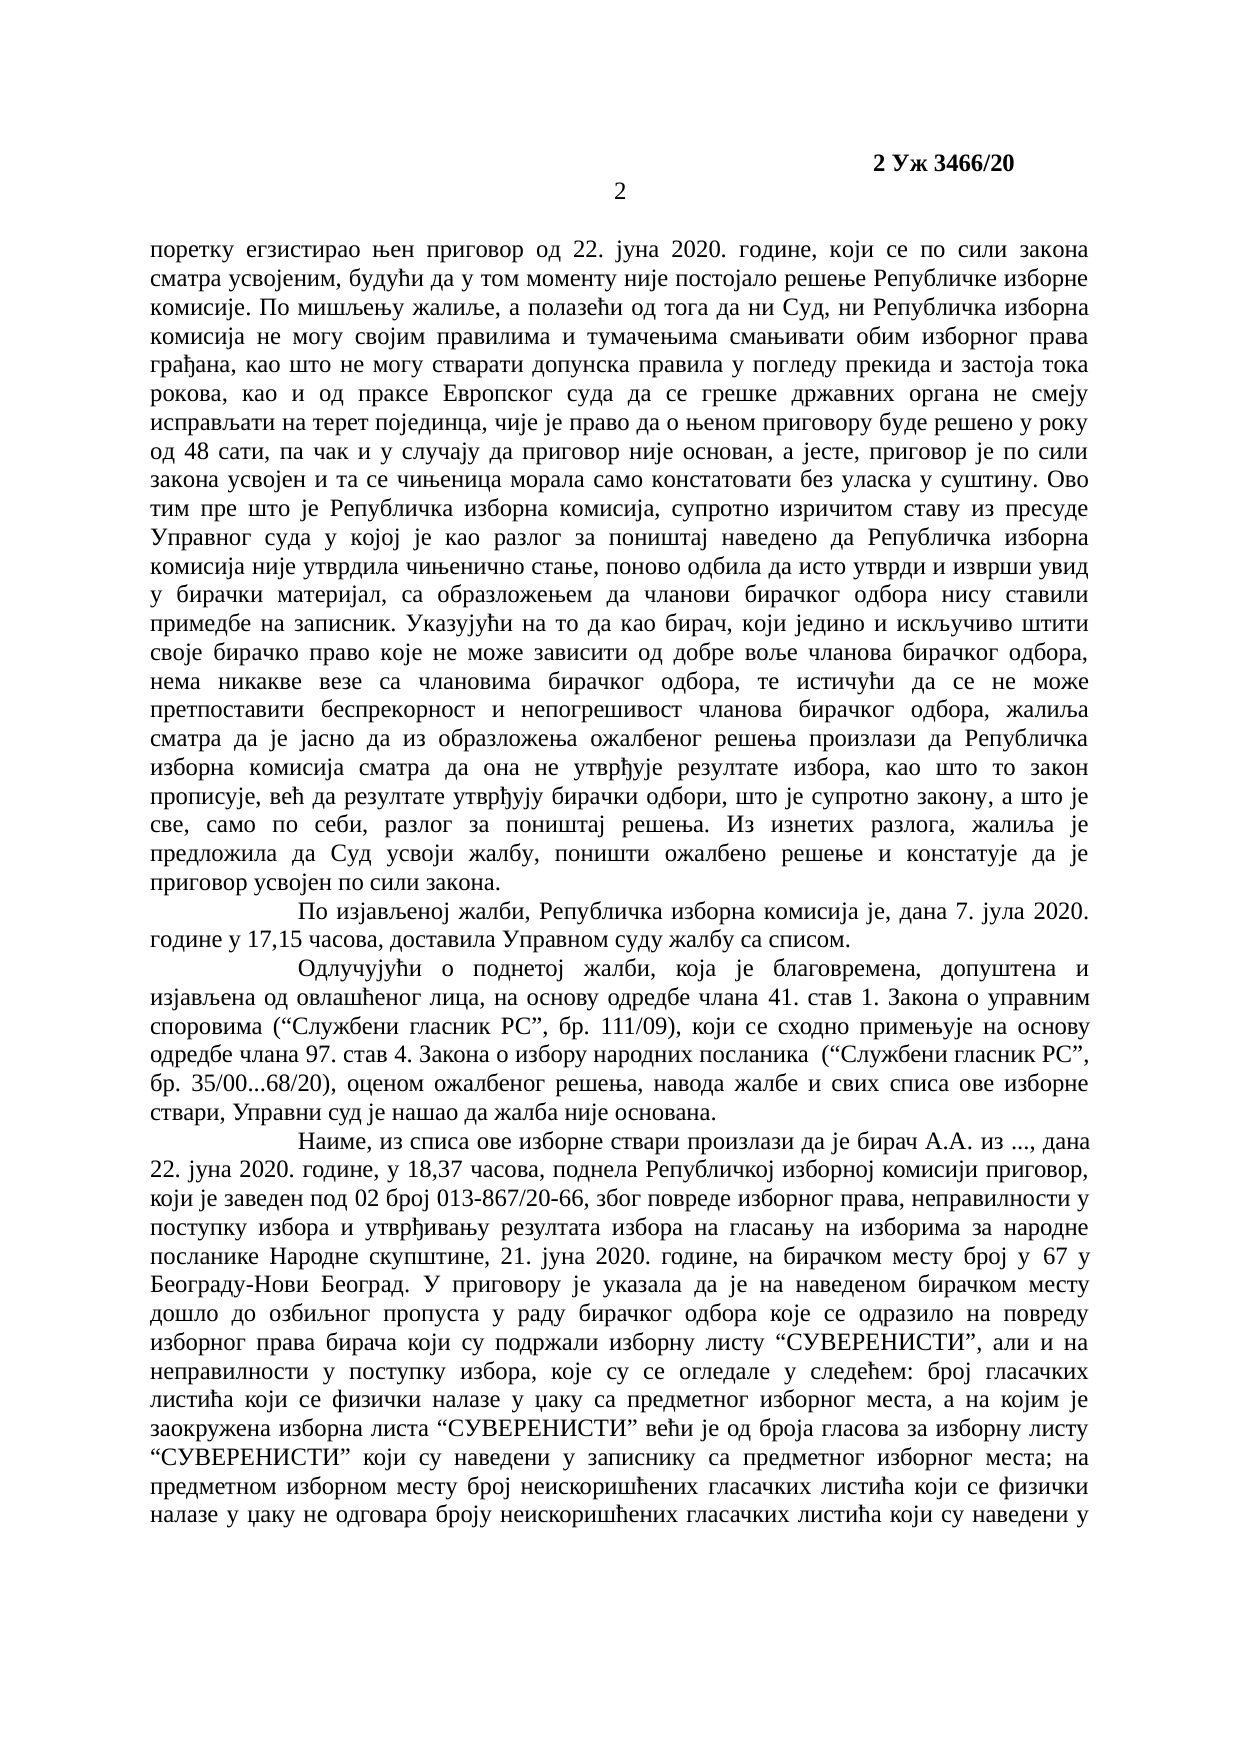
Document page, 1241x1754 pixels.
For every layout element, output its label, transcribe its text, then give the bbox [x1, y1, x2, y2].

text Одлучујући о поднетој жалби, која је благовремена, допуштена и изјављена од овлашћеног лица, на основу одредбе члана 41. став 1. Закона о управним споровима (“Службени гласник РС”, бр. 111/09), који се сходно примењује на основу одредбе члана 97. став 4. Закона о избору народних посланика (“Службени гласник РС”, бр. 35/00...68/20), оценом ожалбеног решења, навода жалбе и свих списа ове изборне ствари, Управни суд је нашао да жалба није основана. [150, 953, 1090, 1126]
text Наиме, из списа ове изборне ствари произлази да је бирач A.A. из ..., дана 22. јуна 2020. године, у 18,37 часова, поднела Републичкој изборној комисији приговор, који је заведен под 02 број 013-867/20-66, због повреде изборног права, неправилности у поступку избора и утврђивању резултата избора на гласању на изборима за народне посланике Народне скупштине, 21. јуна 2020. године, на бирачком месту број у 67 у Београду-Нови Београд. У приговору је указала да је на наведеном бирачком месту дошло до озбиљног пропуста у раду бирачког одбора које се одразило на повреду изборног права бирача који су подржали изборну листу “СУВЕРЕНИСТИ”, али и на неправилности у поступку избора, које су се огледале у следећем: број гласачких листића који се физички налазе у џаку са предметног изборног места, а на којим је заокружена изборна листа “СУВЕРЕНИСТИ” већи је од броја гласова за изборну листу “СУВЕРЕНИСТИ” који су наведени у записнику са предметног изборног места; на предметном изборном месту број неискоришћених гласачких листића који се физички налазе у џаку не одговара броју неискоришћених гласачких листића који су наведени у [150, 1126, 1090, 1528]
text По изјављеној жалби, Републичка изборна комисија је, дана 7. јула 2020. године у 17,15 часова, доставила Управном суду жалбу са списом. [150, 896, 1090, 953]
text поретку егзистирао њен приговор од 22. јуна 2020. године, који се по сили закона сматра усвојеним, будући да у том моменту није постојало решење Републичке изборне комисије. По мишљењу жалиље, а полазећи од тога да ни Суд, ни Републичка изборна комисија не могу својим правилима и тумачењима смањивати обим изборног права грађана, као што не могу стварати допунска правила у погледу прекида и застоја тока рокова, као и од праксе Европског суда да се грешке државних органа не смеју исправљати на терет појединца, чије је право да о њеном приговору буде решено у року од 48 сати, па чак и у случају да приговор није основан, а јесте, приговор је по сили закона усвојен и та се чињеница морала само констатовати без уласка у суштину. Ово тим пре што је Републичка изборна комисија, супротно изричитом ставу из пресуде Управног суда у којој је као разлог за поништај наведено да Републичка изборна комисија није утврдила чињенично стање, поново одбила да исто утврди и изврши увид у бирачки материјал, са образложењем да чланови бирачког одбора нису ставили примедбе на записник. Указујући на то да као бирач, који једино и искључиво штити своје бирачко право које не може зависити од добре воље чланова бирачког одбора, нема никакве везе са члановима бирачког одбора, те истичући да се не може претпоставити беспрекорност и непогрешивост чланова бирачког одбора, жалиља сматра да је јасно да из образложења ожалбеног решења произлази да Републичка изборна комисија сматра да она не утврђује резултате избора, као што то закон прописује, већ да резултате утврђују бирачки одбори, што је супротно закону, а што је све, само по себи, разлог за поништај решења. Из изнетих разлога, жалиља је предложила да Суд усвоји жалбу, поништи ожалбено решење и констатује да је приговор усвојен по сили закона. [150, 234, 1090, 896]
